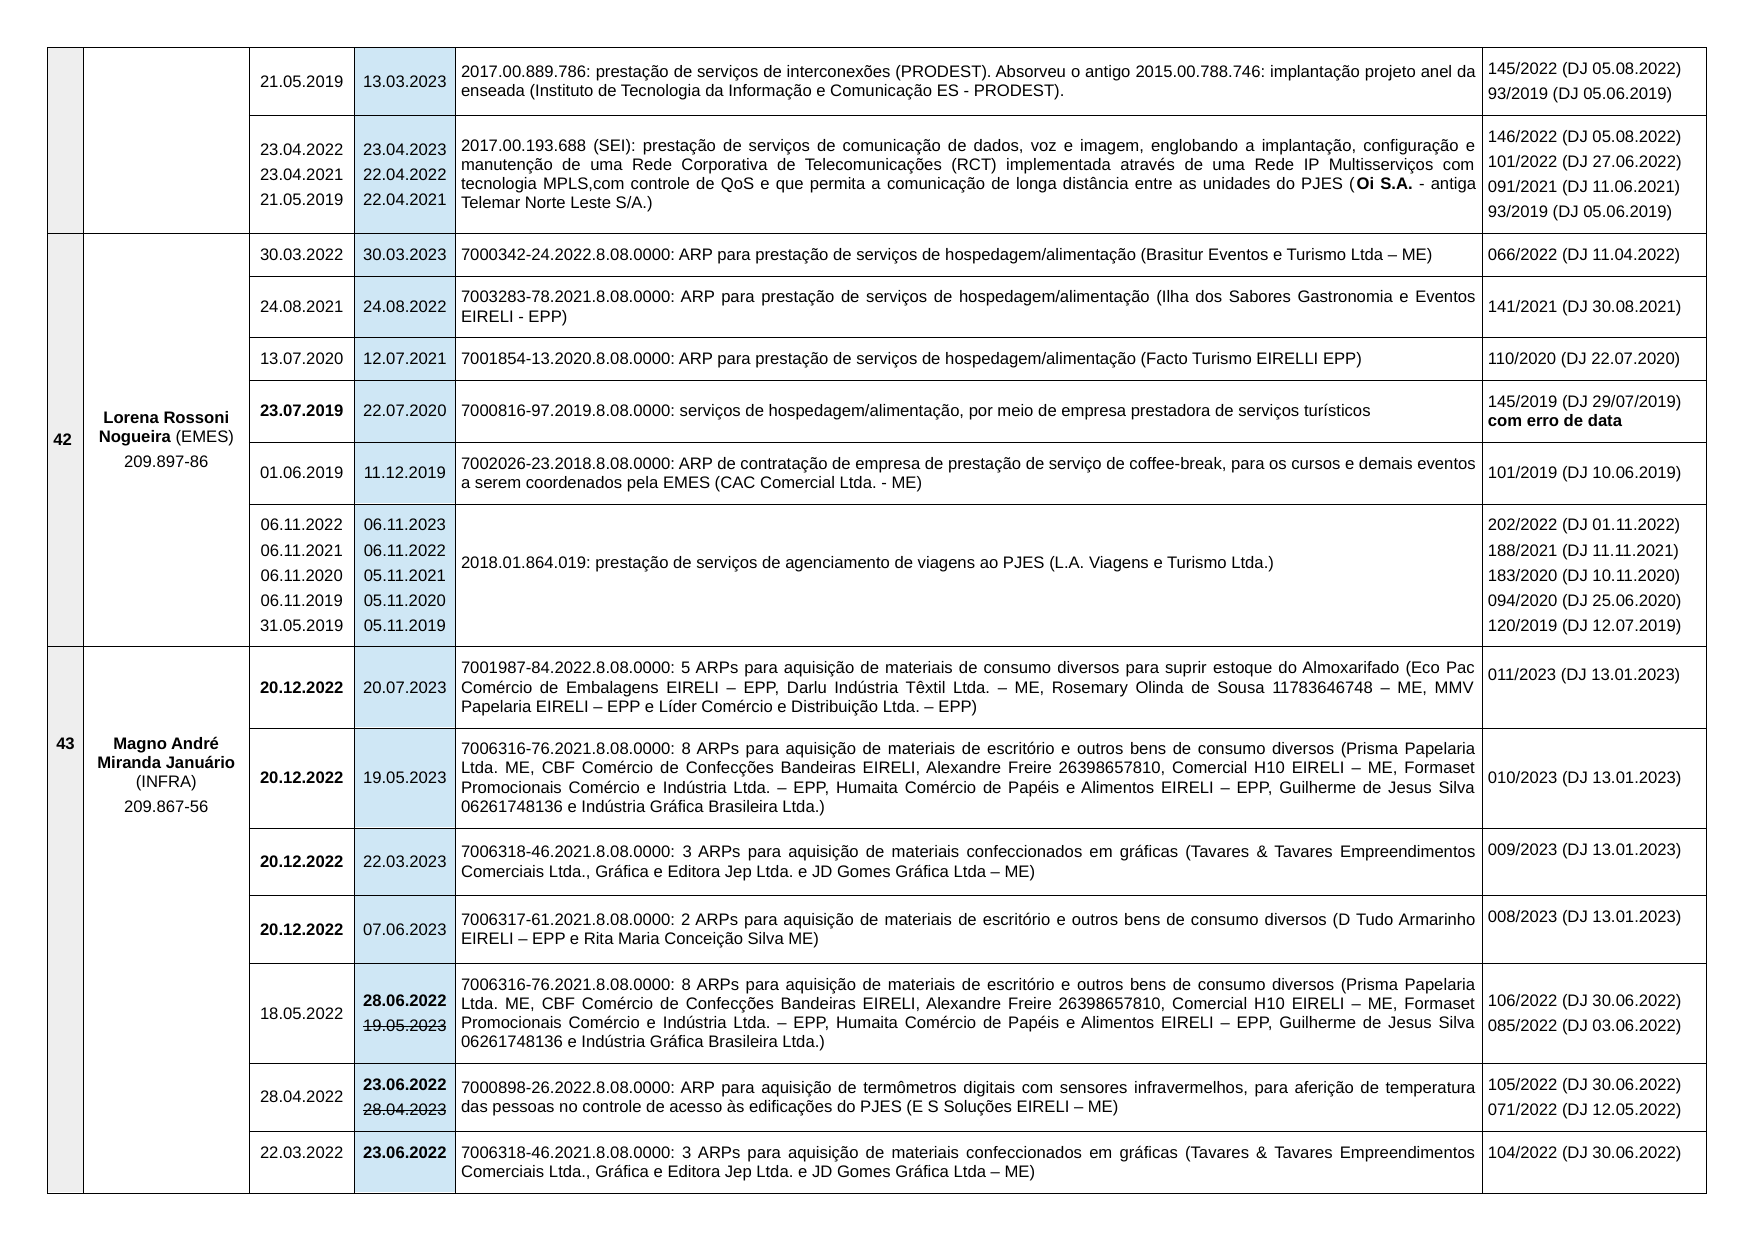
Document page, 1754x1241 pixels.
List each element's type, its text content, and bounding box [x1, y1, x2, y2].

table_cell 066/2022 (DJ 11.04.2022) [1483, 234, 1706, 276]
table_cell 110/2020 (DJ 22.07.2020) [1483, 338, 1706, 380]
table_cell 28.04.2022 [250, 1064, 354, 1131]
table_cell 202/2022 (DJ 01.11.2022) 188/2021 (DJ 11.11.2021) 183/2020 (DJ 10.11.2020) 094/2020 (DJ 25.06.2020) 120/2019 (DJ 12.07.2019) [1483, 505, 1706, 646]
table_cell 20.07.2023 [355, 647, 455, 727]
table_cell 43 [48, 647, 83, 1192]
table_cell 20.12.2022 [250, 829, 354, 895]
table_cell 7003283-78.2021.8.08.0000: ARP para prestação de serviços de hospedagem/alimentação (Ilha dos Sabores Gastronomia e Eventos EIRELI - EPP) [456, 277, 1482, 337]
table_cell 28.06.2022 19.05.2023 [355, 964, 455, 1063]
table_cell 11.12.2019 [355, 443, 455, 503]
table_cell 7000342-24.2022.8.08.0000: ARP para prestação de serviços de hospedagem/alimentação (Brasitur Eventos e Turismo Ltda – ME) [456, 234, 1482, 276]
table_cell 2017.00.889.786: prestação de serviços de interconexões (PRODEST). Absorveu o antigo 2015.00.788.746: implantação projeto anel da enseada (Instituto de Tecnologia da Informação e Comunicação ES - PRODEST). [456, 48, 1482, 115]
table_cell 06.11.2023 06.11.2022 05.11.2021 05.11.2020 05.11.2019 [355, 505, 455, 646]
table_cell 7001987-84.2022.8.08.0000: 5 ARPs para aquisição de materiais de consumo diversos para suprir estoque do Almoxarifado (Eco Pac Comércio de Embalagens EIRELI – EPP, Darlu Indústria Têxtil Ltda. – ME, Rosemary Olinda de Sousa 11783646748 – ME, MMV Papelaria EIRELI – EPP e Líder Comércio e Distribuição Ltda. – EPP) [456, 647, 1482, 727]
table_cell 13.03.2023 [355, 48, 455, 115]
table_cell 104/2022 (DJ 30.06.2022) [1483, 1132, 1706, 1192]
table_cell [84, 48, 249, 233]
table_cell 23.06.2022 28.04.2023 [355, 1064, 455, 1131]
table_cell 145/2019 (DJ 29/07/2019) com erro de data [1483, 381, 1706, 442]
table_cell 23.04.2023 22.04.2022 22.04.2021 [355, 116, 455, 233]
table_cell 06.11.2022 06.11.2021 06.11.2020 06.11.2019 31.05.2019 [250, 505, 354, 646]
table_cell 20.12.2022 [250, 647, 354, 727]
table_cell 7000816-97.2019.8.08.0000: serviços de hospedagem/alimentação, por meio de empresa prestadora de serviços turísticos [456, 381, 1482, 442]
table_cell 011/2023 (DJ 13.01.2023) [1483, 647, 1706, 727]
table_cell 2017.00.193.688 (SEI): prestação de serviços de comunicação de dados, voz e imagem, englobando a implantação, configuração e manutenção de uma Rede Corporativa de Telecomunicações (RCT) implementada através de uma Rede IP Multisserviços com tecnologia MPLS,com controle de QoS e que permita a comunicação de longa distância entre as unidades do PJES (Oi S.A. - antiga Telemar Norte Leste S/A.) [456, 116, 1482, 233]
table_cell 7006317-61.2021.8.08.0000: 2 ARPs para aquisição de materiais de escritório e outros bens de consumo diversos (D Tudo Armarinho EIRELI – EPP e Rita Maria Conceição Silva ME) [456, 896, 1482, 963]
table_cell Magno André Miranda Januário (INFRA) 209.867-56 [84, 647, 249, 1192]
table_cell 13.07.2020 [250, 338, 354, 380]
table_cell 22.07.2020 [355, 381, 455, 442]
table_cell 30.03.2023 [355, 234, 455, 276]
table_cell 22.03.2023 [355, 829, 455, 895]
table_cell Lorena Rossoni Nogueira (EMES) 209.897-86 [84, 234, 249, 646]
table_cell 106/2022 (DJ 30.06.2022) 085/2022 (DJ 03.06.2022) [1483, 964, 1706, 1063]
table_cell 12.07.2021 [355, 338, 455, 380]
table_cell 7002026-23.2018.8.08.0000: ARP de contratação de empresa de prestação de serviço de coffee-break, para os cursos e demais eventos a serem coordenados pela EMES (CAC Comercial Ltda. - ME) [456, 443, 1482, 503]
table_cell 23.07.2019 [250, 381, 354, 442]
table_cell 19.05.2023 [355, 729, 455, 827]
table_cell 7006318-46.2021.8.08.0000: 3 ARPs para aquisição de materiais confeccionados em gráficas (Tavares & Tavares Empreendimentos Comerciais Ltda., Gráfica e Editora Jep Ltda. e JD Gomes Gráfica Ltda – ME) [456, 1132, 1482, 1192]
table_cell 30.03.2022 [250, 234, 354, 276]
table_cell 101/2019 (DJ 10.06.2019) [1483, 443, 1706, 503]
table_cell 141/2021 (DJ 30.08.2021) [1483, 277, 1706, 337]
table_cell 010/2023 (DJ 13.01.2023) [1483, 729, 1706, 827]
table_cell 7001854-13.2020.8.08.0000: ARP para prestação de serviços de hospedagem/alimentação (Facto Turismo EIRELLI EPP) [456, 338, 1482, 380]
table_cell 145/2022 (DJ 05.08.2022) 93/2019 (DJ 05.06.2019) [1483, 48, 1706, 115]
table_cell 23.06.2022 [355, 1132, 455, 1192]
table_cell 18.05.2022 [250, 964, 354, 1063]
table_cell 24.08.2021 [250, 277, 354, 337]
table_cell 01.06.2019 [250, 443, 354, 503]
table_cell [48, 48, 83, 233]
table_cell 7006316-76.2021.8.08.0000: 8 ARPs para aquisição de materiais de escritório e outros bens de consumo diversos (Prisma Papelaria Ltda. ME, CBF Comércio de Confecções Bandeiras EIRELI, Alexandre Freire 26398657810, Comercial H10 EIRELI – ME, Formaset Promocionais Comércio e Indústria Ltda. – EPP, Humaita Comércio de Papéis e Alimentos EIRELI – EPP, Guilherme de Jesus Silva 06261748136 e Indústria Gráfica Brasileira Ltda.) [456, 964, 1482, 1063]
table_cell 009/2023 (DJ 13.01.2023) [1483, 829, 1706, 895]
table_cell 24.08.2022 [355, 277, 455, 337]
table_cell 42 [48, 234, 83, 646]
table_cell 21.05.2019 [250, 48, 354, 115]
table_cell 20.12.2022 [250, 896, 354, 963]
table_cell 07.06.2023 [355, 896, 455, 963]
table_cell 105/2022 (DJ 30.06.2022) 071/2022 (DJ 12.05.2022) [1483, 1064, 1706, 1131]
table_cell 23.04.2022 23.04.2021 21.05.2019 [250, 116, 354, 233]
table_cell 7006318-46.2021.8.08.0000: 3 ARPs para aquisição de materiais confeccionados em gráficas (Tavares & Tavares Empreendimentos Comerciais Ltda., Gráfica e Editora Jep Ltda. e JD Gomes Gráfica Ltda – ME) [456, 829, 1482, 895]
table_cell 20.12.2022 [250, 729, 354, 827]
table_cell 7000898-26.2022.8.08.0000: ARP para aquisição de termômetros digitais com sensores infravermelhos, para aferição de temperatura das pessoas no controle de acesso às edificações do PJES (E S Soluções EIRELI – ME) [456, 1064, 1482, 1131]
table_cell 008/2023 (DJ 13.01.2023) [1483, 896, 1706, 963]
table_cell 22.03.2022 [250, 1132, 354, 1192]
table_cell 146/2022 (DJ 05.08.2022) 101/2022 (DJ 27.06.2022) 091/2021 (DJ 11.06.2021) 93/2019 (DJ 05.06.2019) [1483, 116, 1706, 233]
table_cell 7006316-76.2021.8.08.0000: 8 ARPs para aquisição de materiais de escritório e outros bens de consumo diversos (Prisma Papelaria Ltda. ME, CBF Comércio de Confecções Bandeiras EIRELI, Alexandre Freire 26398657810, Comercial H10 EIRELI – ME, Formaset Promocionais Comércio e Indústria Ltda. – EPP, Humaita Comércio de Papéis e Alimentos EIRELI – EPP, Guilherme de Jesus Silva 06261748136 e Indústria Gráfica Brasileira Ltda.) [456, 729, 1482, 827]
table_cell 2018.01.864.019: prestação de serviços de agenciamento de viagens ao PJES (L.A. Viagens e Turismo Ltda.) [456, 505, 1482, 646]
